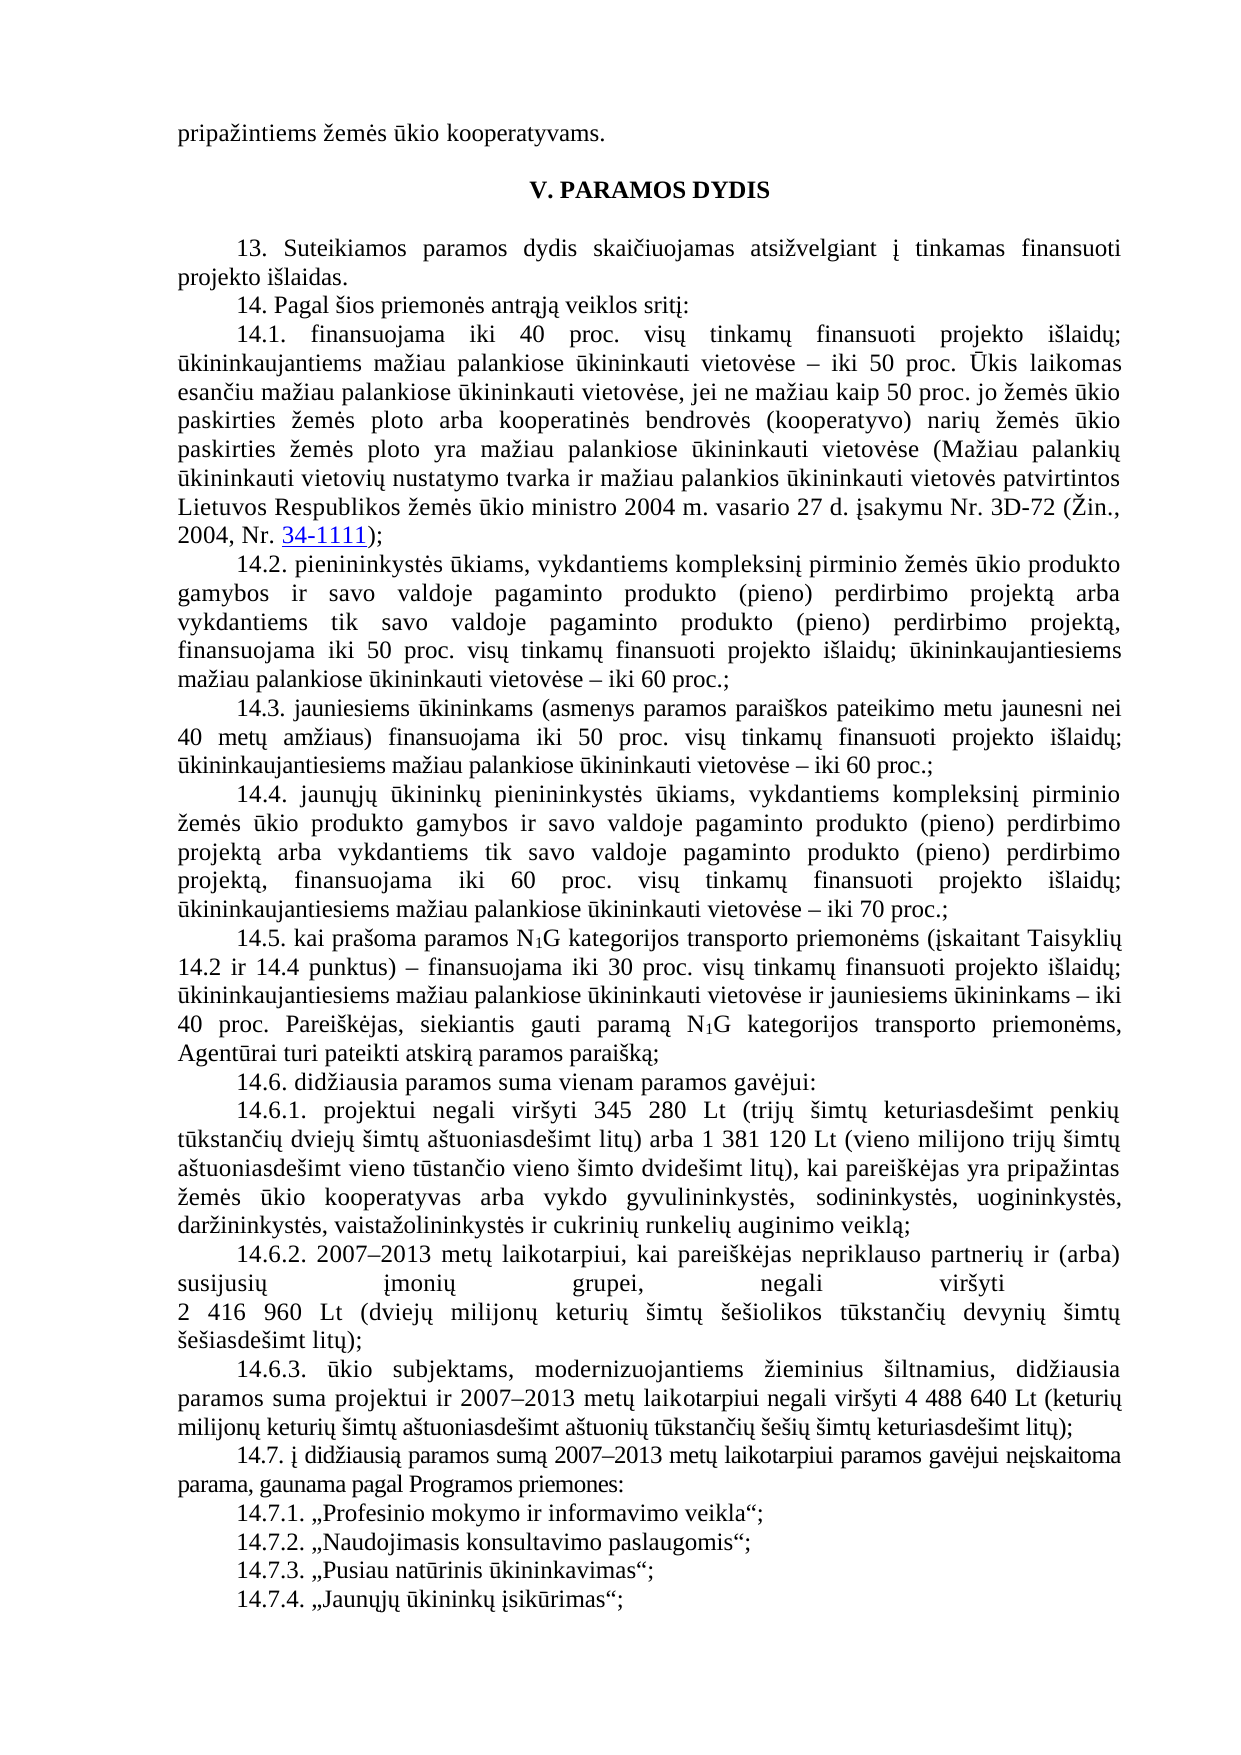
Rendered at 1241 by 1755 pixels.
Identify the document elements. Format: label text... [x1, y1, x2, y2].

text 14.7. į didžiausią paramos sumą 2007–2013 metų laikotarpiui paramos gavėjui neįskaitoma parama, gaunama pagal Programos priemones: [177, 1441, 1122, 1498]
text 14.1. finansuojama iki 40 proc. visų tinkamų finansuoti projekto išlaidų; ūkininkaujantiems mažiau palankiose ūkininkauti vietovėse – iki 50 proc. Ūkis laikomas esančiu mažiau palankiose ūkininkauti vietovėse, jei ne mažiau kaip 50 proc. jo žemės ūkio paskirties žemės ploto arba kooperatinės bendrovės (kooperatyvo) narių žemės ūkio paskirties žemės ploto yra mažiau palankiose ūkininkauti vietovėse (Mažiau palankių ūkininkauti vietovių nustatymo tvarka ir mažiau palankios ūkininkauti vietovės patvirtintos Lietuvos Respublikos žemės ūkio ministro 2004 m. vasario 27 d. įsakymu Nr. 3D-72 (Žin., 2004, Nr. 34-1111); [177, 319, 1122, 549]
text 14.7.1. „Profesinio mokymo ir informavimo veikla“; [177, 1498, 1122, 1527]
text 14.5. kai prašoma paramos N1G kategorijos transporto priemonėms (įskaitant Taisyklių 14.2 ir 14.4 punktus) – finansuojama iki 30 proc. visų tinkamų finansuoti projekto išlaidų; ūkininkaujantiesiems mažiau palankiose ūkininkauti vietovėse ir jauniesiems ūkininkams – iki 40 proc. Pareiškėjas, siekiantis gauti paramą N1G kategorijos transporto priemonėms, Agentūrai turi pateikti atskirą paramos paraišką; [177, 923, 1122, 1067]
text V. PARAMOS DYDIS [177, 176, 1122, 204]
text 14.2. pienininkystės ūkiams, vykdantiems kompleksinį pirminio žemės ūkio produkto gamybos ir savo valdoje pagaminto produkto (pieno) perdirbimo projektą arba vykdantiems tik savo valdoje pagaminto produkto (pieno) perdirbimo projektą, finansuojama iki 50 proc. visų tinkamų finansuoti projekto išlaidų; ūkininkaujantiesiems mažiau palankiose ūkininkauti vietovėse – iki 60 proc.; [177, 549, 1122, 693]
text pripažintiems žemės ūkio kooperatyvams. [177, 118, 1122, 147]
text 14.6. didžiausia paramos suma vienam paramos gavėjui: [177, 1067, 1122, 1096]
text 14.7.3. „Pusiau natūrinis ūkininkavimas“; [177, 1556, 1122, 1584]
text 14.6.3. ūkio subjektams, modernizuojantiems žieminius šiltnamius, didžiausia paramos suma projektui ir 2007–2013 metų laikotarpiui negali viršyti 4 488 640 Lt (keturių milijonų keturių šimtų aštuoniasdešimt aštuonių tūkstančių šešių šimtų keturiasdešimt litų); [177, 1354, 1122, 1441]
text 14.6.2. 2007–2013 metų laikotarpiui, kai pareiškėjas nepriklauso partnerių ir (arba) susijusių įmonių grupei, negali viršyti 2 416 960 Lt (dviejų milijonų keturių šimtų šešiolikos tūkstančių devynių šimtų šešiasdešimt litų); [177, 1239, 1122, 1354]
text 14.7.4. „Jaunųjų ūkininkų įsikūrimas“; [177, 1584, 1122, 1613]
text 13. Suteikiamos paramos dydis skaičiuojamas atsižvelgiant į tinkamas finansuoti projekto išlaidas. [177, 233, 1122, 291]
text 14.7.2. „Naudojimasis konsultavimo paslaugomis“; [177, 1527, 1122, 1556]
text 14.6.1. projektui negali viršyti 345 280 Lt (trijų šimtų keturiasdešimt penkių tūkstančių dviejų šimtų aštuoniasdešimt litų) arba 1 381 120 Lt (vieno milijono trijų šimtų aštuoniasdešimt vieno tūstančio vieno šimto dvidešimt litų), kai pareiškėjas yra pripažintas žemės ūkio kooperatyvas arba vykdo gyvulininkystės, sodininkystės, uogininkystės, daržininkystės, vaistažolininkystės ir cukrinių runkelių auginimo veiklą; [177, 1096, 1122, 1239]
text 14.3. jauniesiems ūkininkams (asmenys paramos paraiškos pateikimo metu jaunesni nei 40 metų amžiaus) finansuojama iki 50 proc. visų tinkamų finansuoti projekto išlaidų; ūkininkaujantiesiems mažiau palankiose ūkininkauti vietovėse – iki 60 proc.; [177, 693, 1122, 779]
text 14. Pagal šios priemonės antrąją veiklos sritį: [177, 291, 1122, 319]
text 14.4. jaunųjų ūkininkų pienininkystės ūkiams, vykdantiems kompleksinį pirminio žemės ūkio produkto gamybos ir savo valdoje pagaminto produkto (pieno) perdirbimo projektą arba vykdantiems tik savo valdoje pagaminto produkto (pieno) perdirbimo projektą, finansuojama iki 60 proc. visų tinkamų finansuoti projekto išlaidų; ūkininkaujantiesiems mažiau palankiose ūkininkauti vietovėse – iki 70 proc.; [177, 779, 1122, 923]
